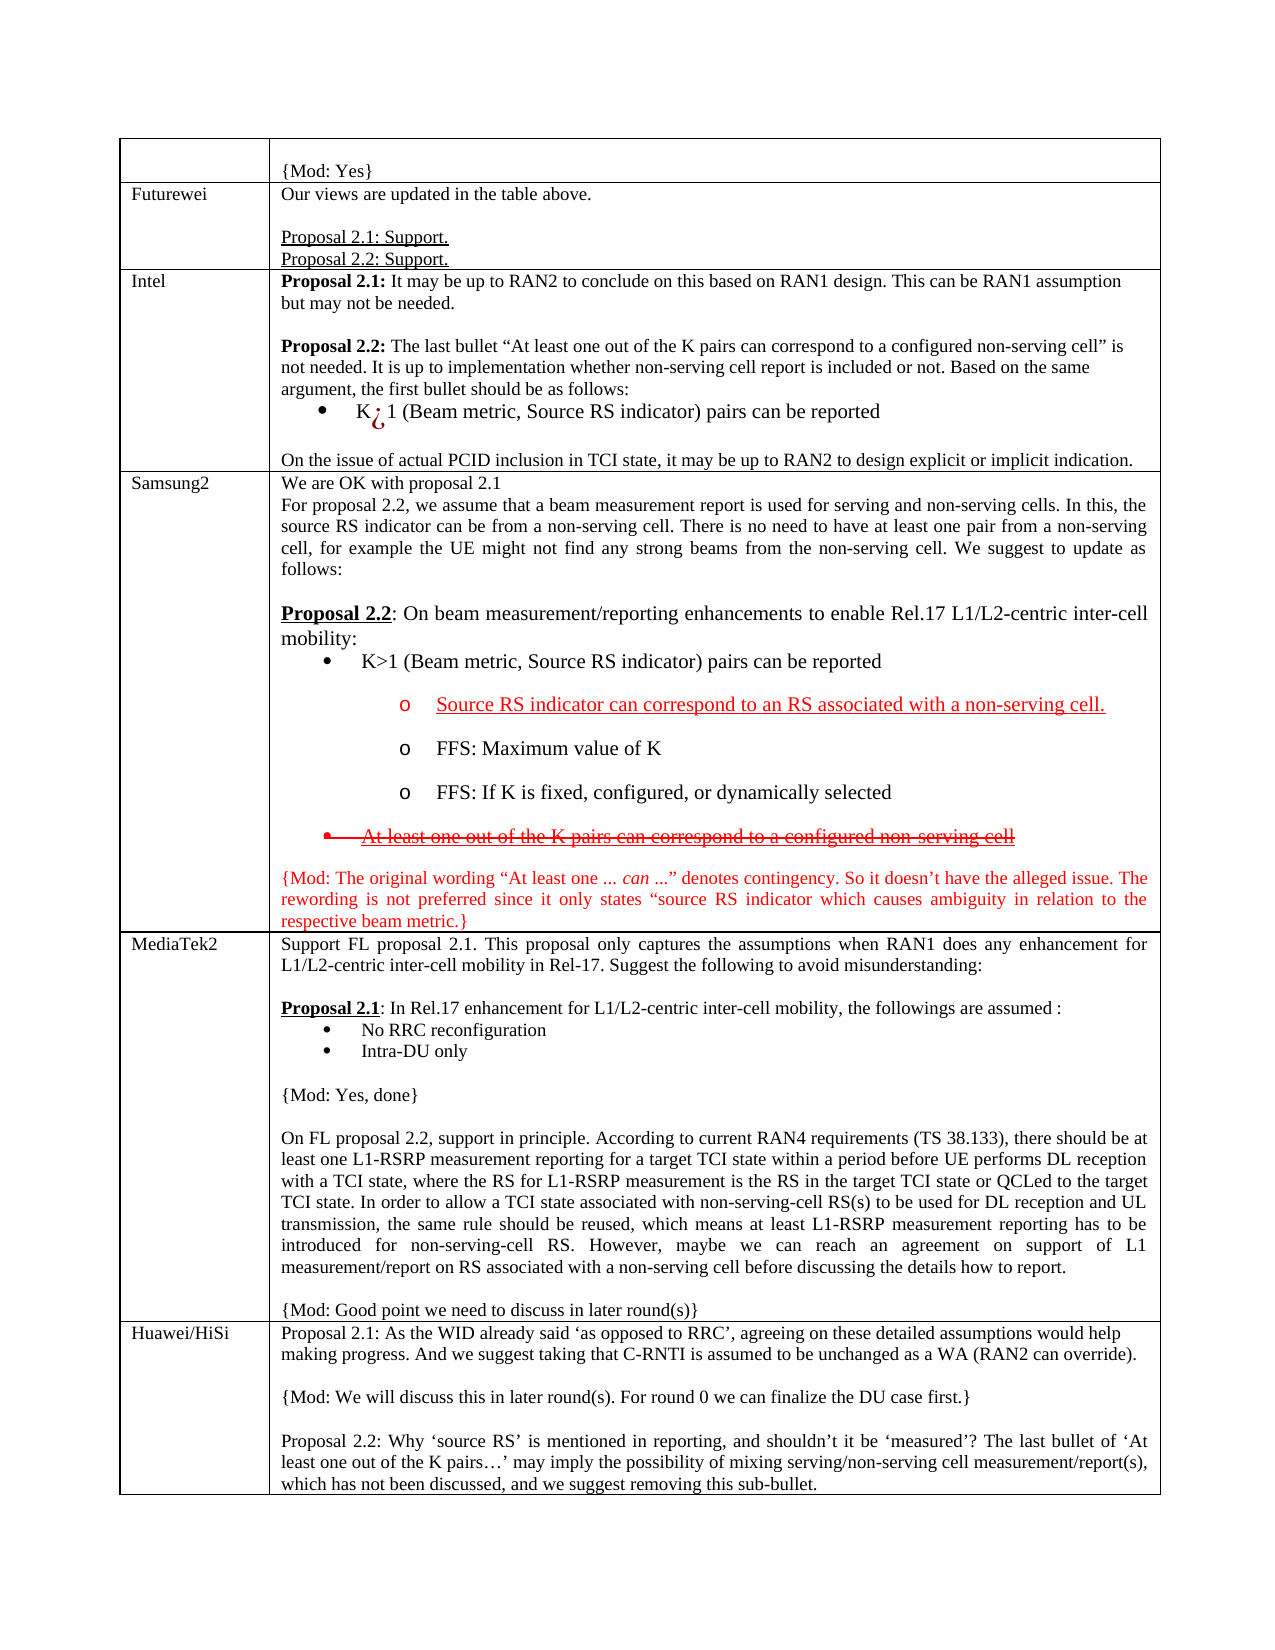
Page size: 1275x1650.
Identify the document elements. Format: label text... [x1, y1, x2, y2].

table_cell Futurewei [121, 183, 269, 269]
table_cell [121, 139, 269, 182]
table_cell Support FL proposal 2.1. This proposal only captures the assumptions when RAN1 does any enhancement for L1/L2-centric inter-cell mobility in Rel-17. Suggest the following to avoid misunderstanding: Proposal 2.1: In Rel.17 enhancement for L1/L2-centric inter-cell mobility, the followings are assumed : No RRC reconfiguration Intra-DU only {Mod: Yes, done} On FL proposal 2.2, support in principle. According to current RAN4 requirements (TS 38.133), there should be at least one L1-RSRP measurement reporting for a target TCI state within a period before UE performs DL reception with a TCI state, where the RS for L1-RSRP measurement is the RS in the target TCI state or QCLed to the target TCI state. In order to allow a TCI state associated with non-serving-cell RS(s) to be used for DL reception and UL transmission, the same rule should be reused, which means at least L1-RSRP measurement reporting has to be introduced for non-serving-cell RS. However, maybe we can reach an agreement on support of L1 measurement/report on RS associated with a non-serving cell before discussing the details how to report. {Mod: Good point we need to discuss in later round(s)} [270, 933, 1160, 1321]
table_cell MediaTek2 [121, 933, 269, 1321]
table_cell Samsung2 [121, 472, 269, 931]
table_cell Huawei/HiSi [121, 1322, 269, 1494]
table_cell Our views are updated in the table above. Proposal 2.1: Support. Proposal 2.2: Support. [270, 183, 1160, 269]
table_cell Proposal 2.1: As the WID already said ‘as opposed to RRC’, agreeing on these detailed assumptions would help making progress. And we suggest taking that C-RNTI is assumed to be unchanged as a WA (RAN2 can override). {Mod: We will discuss this in later round(s). For round 0 we can finalize the DU case first.} Proposal 2.2: Why ‘source RS’ is mentioned in reporting, and shouldn’t it be ‘measured’? The last bullet of ‘At least one out of the K pairs…’ may imply the possibility of mixing serving/non-serving cell measurement/report(s), which has not been discussed, and we suggest removing this sub-bullet. [270, 1322, 1160, 1494]
table_cell We are OK with proposal 2.1 For proposal 2.2, we assume that a beam measurement report is used for serving and non-serving cells. In this, the source RS indicator can be from a non-serving cell. There is no need to have at least one pair from a non-serving cell, for example the UE might not find any strong beams from the non-serving cell. We suggest to update as follows: Proposal 2.2: On beam measurement/reporting enhancements to enable Rel.17 L1/L2-centric inter-cell mobility: K>1 (Beam metric, Source RS indicator) pairs can be reported Source RS indicator can correspond to an RS associated with a non-serving cell. FFS: Maximum value of K FFS: If K is fixed, configured, or dynamically selected At least one out of the K pairs can correspond to a configured non-serving cell {Mod: The original wording “At least one ... can ...” denotes contingency. So it doesn’t have the alleged issue. The rewording is not preferred since it only states “source RS indicator which causes ambiguity in relation to the respective beam metric.} [270, 472, 1160, 931]
table_cell {Mod: Yes} [270, 139, 1160, 182]
table_cell Intel [121, 270, 269, 471]
table_cell Proposal 2.1: It may be up to RAN2 to conclude on this based on RAN1 design. This can be RAN1 assumption but may not be needed. Proposal 2.2: The last bullet “At least one out of the K pairs can correspond to a configured non-serving cell” is not needed. It is up to implementation whether non-serving cell report is included or not. Based on the same argument, the first bullet should be as follows: K1 (Beam metric, Source RS indicator) pairs can be reported On the issue of actual PCID inclusion in TCI state, it may be up to RAN2 to design explicit or implicit indication. [270, 270, 1160, 471]
